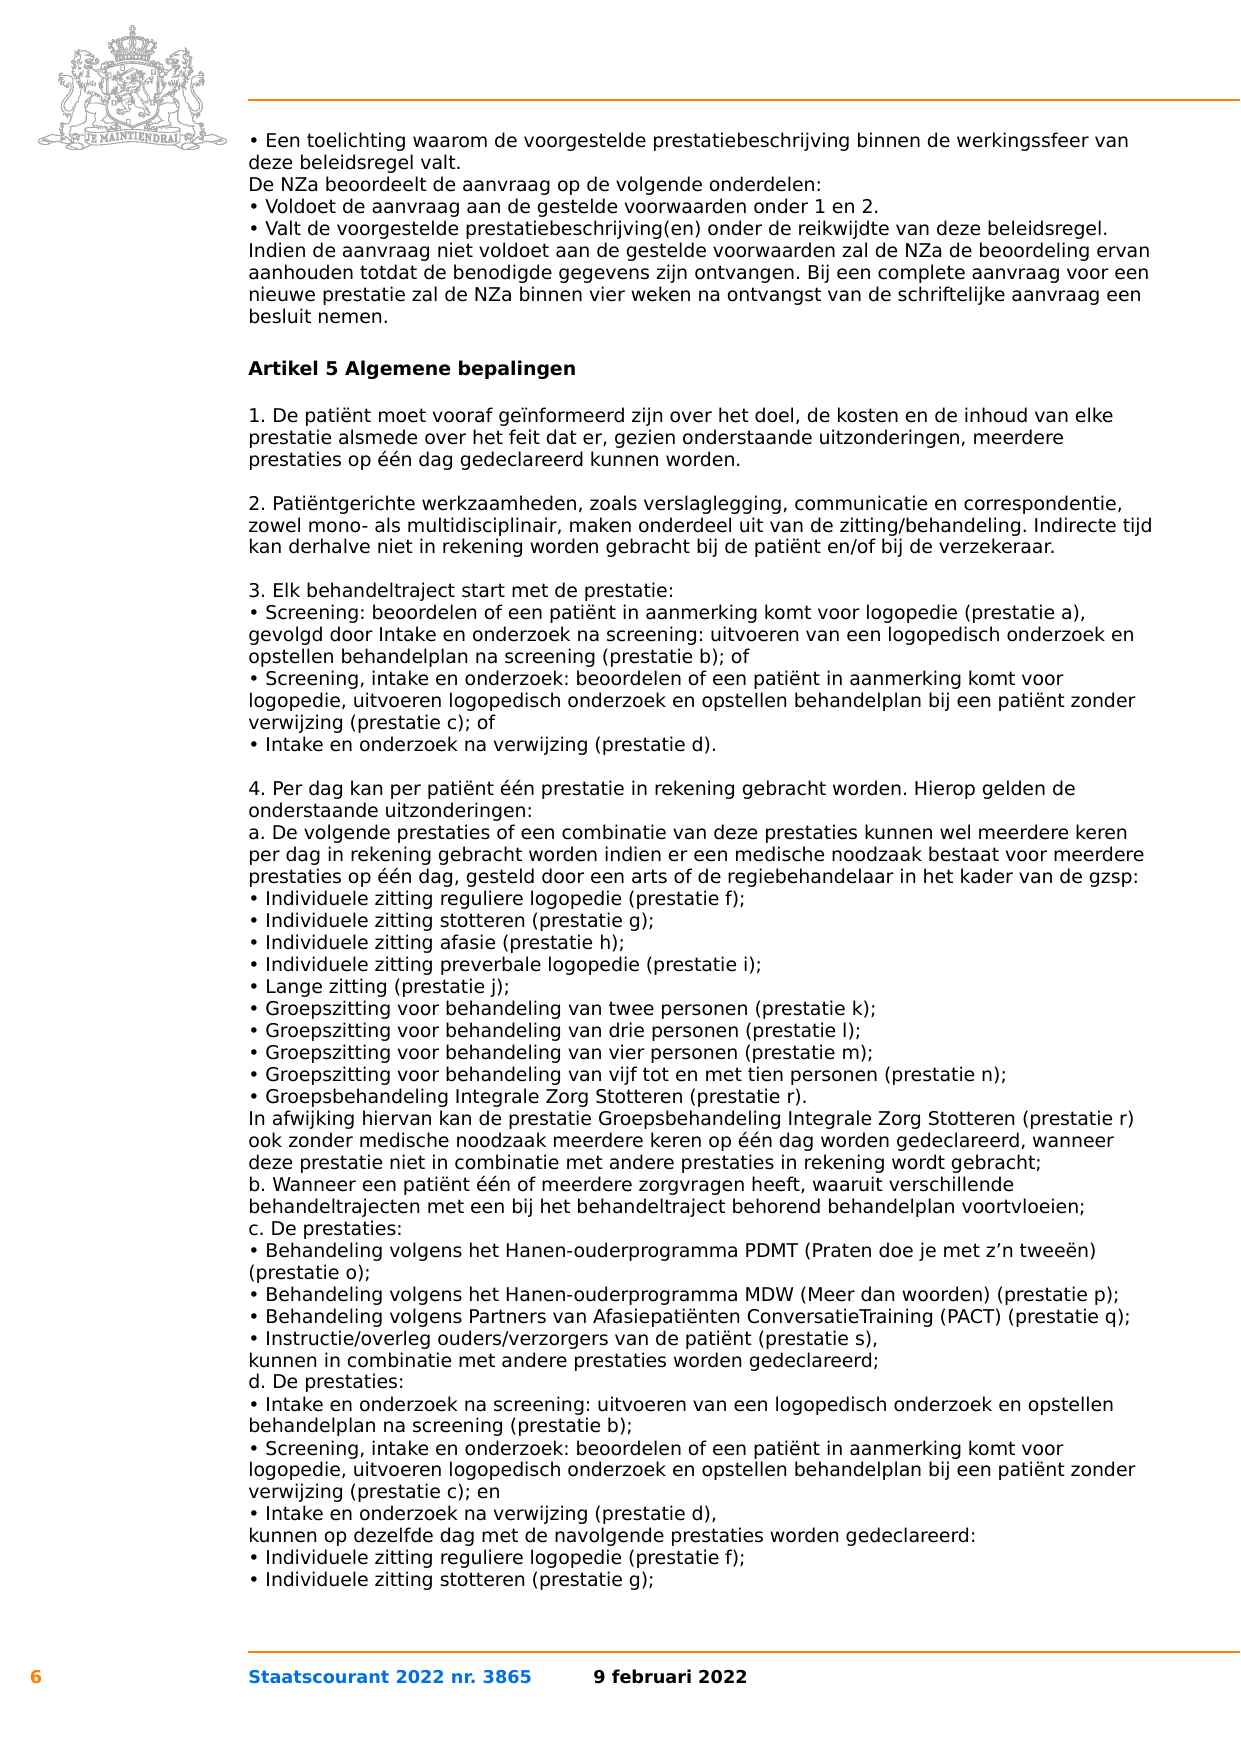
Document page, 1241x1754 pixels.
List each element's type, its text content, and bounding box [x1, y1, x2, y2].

text 3. Elk behandeltraject start met de prestatie: [248, 580, 1163, 602]
text • Individuele zitting reguliere logopedie (prestatie f); [248, 1547, 1163, 1569]
text b. Wanneer een patiënt één of meerdere zorgvragen heeft, waaruit verschillende behandeltrajecten met een bij het behandeltraject behorend behandelplan voortvloeien; [248, 1174, 1163, 1218]
text • Groepszitting voor behandeling van drie personen (prestatie l); [248, 1020, 1163, 1042]
text • Instructie/overleg ouders/verzorgers van de patiënt (prestatie s), [248, 1327, 1163, 1349]
text 4. Per dag kan per patiënt één prestatie in rekening gebracht worden. Hierop gelden de onderstaande uitzonderingen: [248, 778, 1163, 822]
text Indien de aanvraag niet voldoet aan de gestelde voorwaarden zal de NZa de beoordeling ervan aanhouden totdat de benodigde gegevens zijn ontvangen. Bij een complete aanvraag voor een nieuwe prestatie zal de NZa binnen vier weken na ontvangst van de schriftelijke aanvraag een besluit nemen. [248, 240, 1163, 328]
text • Intake en onderzoek na screening: uitvoeren van een logopedisch onderzoek en opstellen behandelplan na screening (prestatie b); [248, 1393, 1163, 1437]
text • Individuele zitting stotteren (prestatie g); [248, 1569, 1163, 1591]
text • Valt de voorgestelde prestatiebeschrijving(en) onder de reikwijdte van deze beleidsregel. [248, 218, 1163, 240]
text • Screening, intake en onderzoek: beoordelen of een patiënt in aanmerking komt voor logopedie, uitvoeren logopedisch onderzoek en opstellen behandelplan bij een patiënt zonder verwijzing (prestatie c); en [248, 1437, 1163, 1503]
text • Intake en onderzoek na verwijzing (prestatie d). [248, 734, 1163, 756]
text • Screening: beoordelen of een patiënt in aanmerking komt voor logopedie (prestatie a), gevolgd door Intake en onderzoek na screening: uitvoeren van een logopedisch onderzoek en opstellen behandelplan na screening (prestatie b); of [248, 602, 1163, 668]
text • Behandeling volgens het Hanen-ouderprogramma PDMT (Praten doe je met z’n tweeën) (prestatie o); [248, 1239, 1163, 1283]
text • Groepsbehandeling Integrale Zorg Stotteren (prestatie r). [248, 1086, 1163, 1108]
text • Individuele zitting preverbale logopedie (prestatie i); [248, 954, 1163, 976]
text • Een toelichting waarom de voorgestelde prestatiebeschrijving binnen de werkingssfeer van deze beleidsregel valt. [248, 130, 1163, 174]
text • Individuele zitting stotteren (prestatie g); [248, 910, 1163, 932]
text d. De prestaties: [248, 1371, 1163, 1393]
text • Groepszitting voor behandeling van vier personen (prestatie m); [248, 1042, 1163, 1064]
text • Individuele zitting reguliere logopedie (prestatie f); [248, 888, 1163, 910]
text • Individuele zitting afasie (prestatie h); [248, 932, 1163, 954]
text • Behandeling volgens het Hanen-ouderprogramma MDW (Meer dan woorden) (prestatie p); [248, 1283, 1163, 1306]
text • Screening, intake en onderzoek: beoordelen of een patiënt in aanmerking komt voor logopedie, uitvoeren logopedisch onderzoek en opstellen behandelplan bij een patiënt zonder verwijzing (prestatie c); of [248, 668, 1163, 734]
text • Groepszitting voor behandeling van twee personen (prestatie k); [248, 998, 1163, 1020]
text De NZa beoordeelt de aanvraag op de volgende onderdelen: [248, 174, 1163, 196]
text 2. Patiëntgerichte werkzaamheden, zoals verslaglegging, communicatie en correspondentie, zowel mono- als multidisciplinair, maken onderdeel uit van de zitting/behandeling. Indirecte tijd kan derhalve niet in rekening worden gebracht bij de patiënt en/of bij de verzekeraar. [248, 492, 1163, 558]
text • Intake en onderzoek na verwijzing (prestatie d), [248, 1503, 1163, 1525]
subtitle Artikel 5 Algemene bepalingen [248, 358, 1163, 380]
picture [38, 25, 227, 150]
text • Groepszitting voor behandeling van vijf tot en met tien personen (prestatie n); [248, 1064, 1163, 1086]
text • Lange zitting (prestatie j); [248, 976, 1163, 998]
text c. De prestaties: [248, 1218, 1163, 1239]
text a. De volgende prestaties of een combinatie van deze prestaties kunnen wel meerdere keren per dag in rekening gebracht worden indien er een medische noodzaak bestaat voor meerdere prestaties op één dag, gesteld door een arts of de regiebehandelaar in het kader van de gzsp: [248, 822, 1163, 888]
text • Behandeling volgens Partners van Afasiepatiënten ConversatieTraining (PACT) (prestatie q); [248, 1306, 1163, 1327]
text kunnen in combinatie met andere prestaties worden gedeclareerd; [248, 1349, 1163, 1371]
text • Voldoet de aanvraag aan de gestelde voorwaarden onder 1 en 2. [248, 196, 1163, 218]
text 1. De patiënt moet vooraf geïnformeerd zijn over het doel, de kosten en de inhoud van elke prestatie alsmede over het feit dat er, gezien onderstaande uitzonderingen, meerdere prestaties op één dag gedeclareerd kunnen worden. [248, 405, 1163, 471]
text kunnen op dezelfde dag met de navolgende prestaties worden gedeclareerd: [248, 1525, 1163, 1547]
text In afwijking hiervan kan de prestatie Groepsbehandeling Integrale Zorg Stotteren (prestatie r) ook zonder medische noodzaak meerdere keren op één dag worden gedeclareerd, wanneer deze prestatie niet in combinatie met andere prestaties in rekening wordt gebracht; [248, 1108, 1163, 1174]
